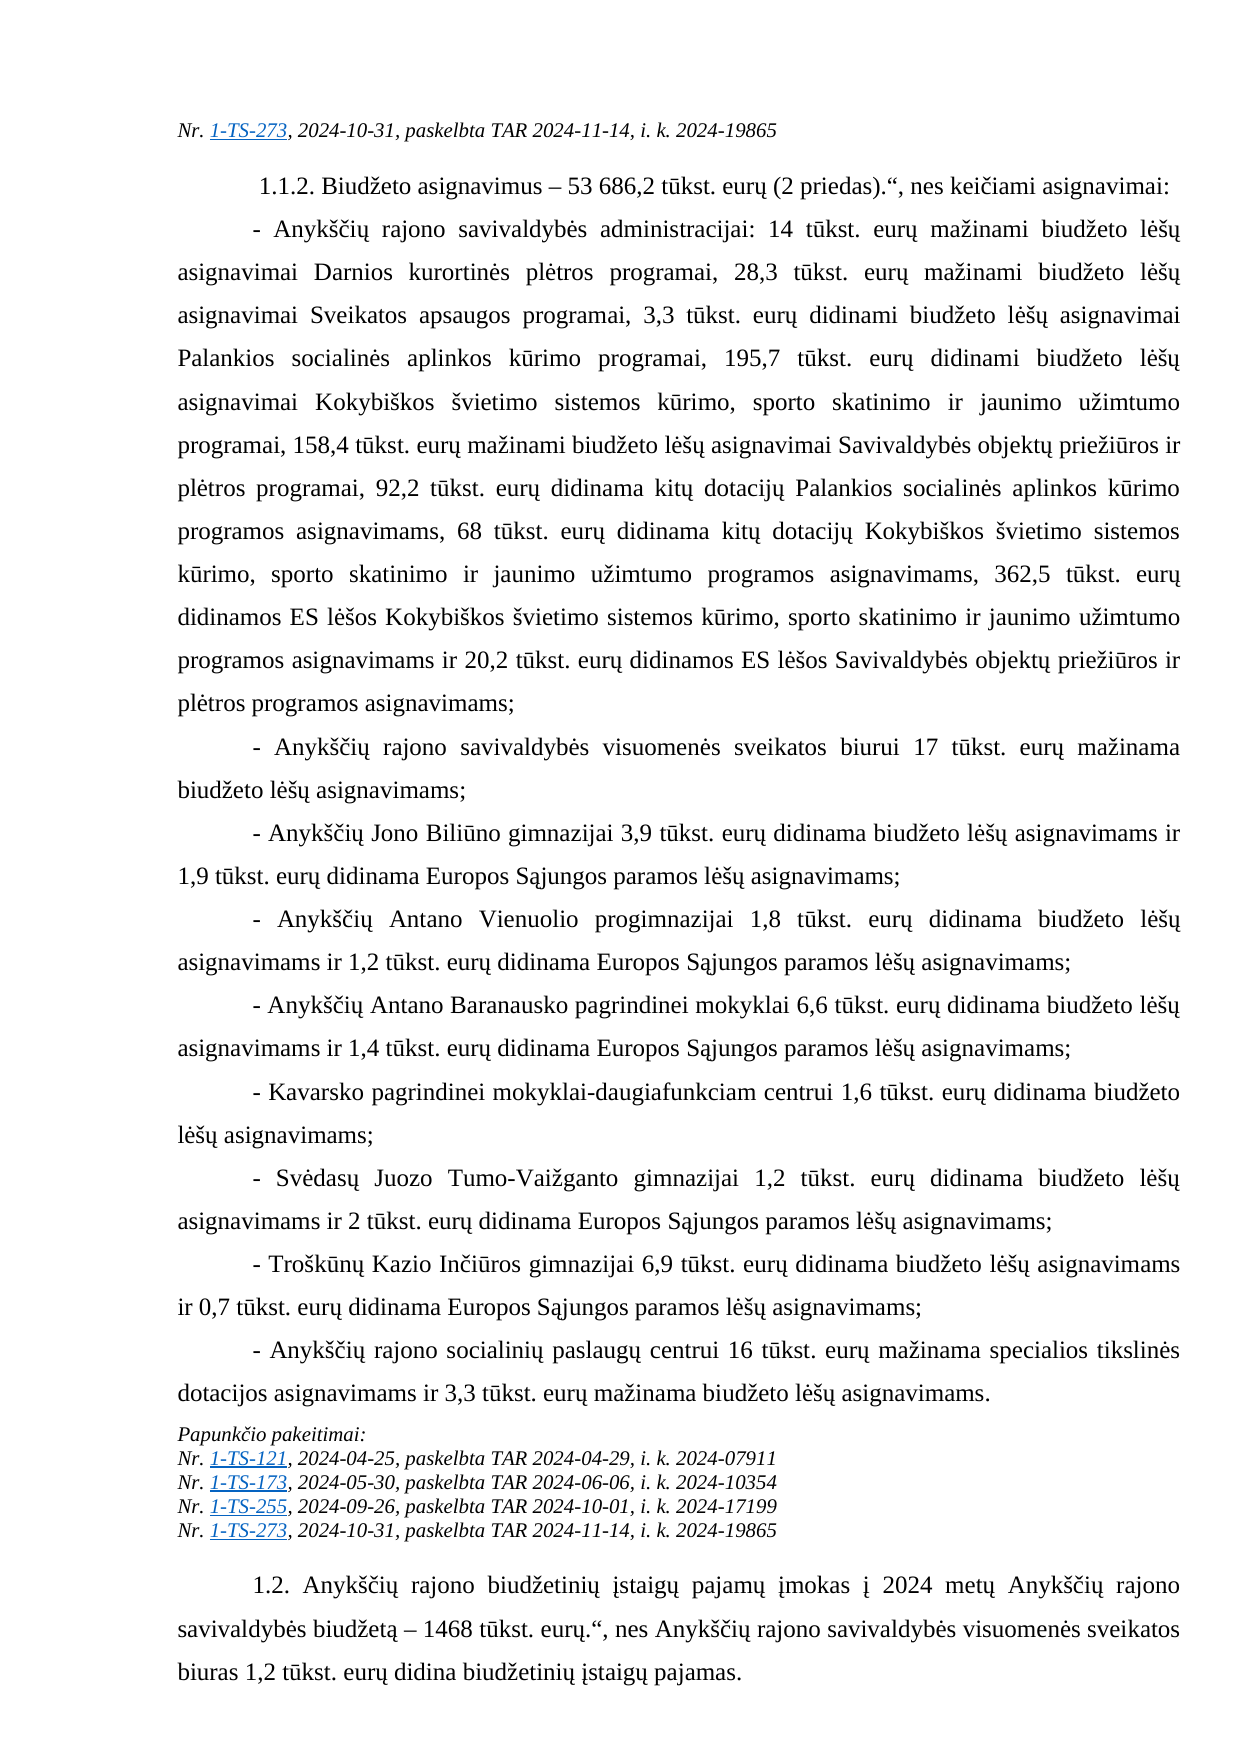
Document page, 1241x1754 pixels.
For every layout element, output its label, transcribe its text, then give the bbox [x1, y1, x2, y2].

text Papunkčio pakeitimai: [177, 1422, 1181, 1446]
text Nr. 1-TS-173, 2024-05-30, paskelbta TAR 2024-06-06, i. k. 2024-10354 [177, 1470, 1181, 1494]
text - Anykščių Antano Baranausko pagrindinei mokyklai 6,6 tūkst. eurų didinama biudžeto lėšų asignavimams ir 1,4 tūkst. eurų didinama Europos Sąjungos paramos lėšų asignavimams; [177, 990, 1181, 1062]
text Nr. 1-TS-255, 2024-09-26, paskelbta TAR 2024-10-01, i. k. 2024-17199 [177, 1494, 1181, 1518]
text - Anykščių Antano Vienuolio progimnazijai 1,8 tūkst. eurų didinama biudžeto lėšų asignavimams ir 1,2 tūkst. eurų didinama Europos Sąjungos paramos lėšų asignavimams; [177, 904, 1181, 976]
text - Anykščių Jono Biliūno gimnazijai 3,9 tūkst. eurų didinama biudžeto lėšų asignavimams ir 1,9 tūkst. eurų didinama Europos Sąjungos paramos lėšų asignavimams; [177, 818, 1181, 890]
text - Anykščių rajono socialinių paslaugų centrui 16 tūkst. eurų mažinama specialios tikslinės dotacijos asignavimams ir 3,3 tūkst. eurų mažinama biudžeto lėšų asignavimams. [177, 1335, 1181, 1407]
text 1.1.2. Biudžeto asignavimus – 53 686,2 tūkst. eurų (2 priedas).“, nes keičiami asignavimai: [177, 171, 1181, 200]
text - Troškūnų Kazio Inčiūros gimnazijai 6,9 tūkst. eurų didinama biudžeto lėšų asignavimams ir 0,7 tūkst. eurų didinama Europos Sąjungos paramos lėšų asignavimams; [177, 1249, 1181, 1321]
text - Kavarsko pagrindinei mokyklai-daugiafunkciam centrui 1,6 tūkst. eurų didinama biudžeto lėšų asignavimams; [177, 1077, 1181, 1148]
text - Anykščių rajono savivaldybės visuomenės sveikatos biurui 17 tūkst. eurų mažinama biudžeto lėšų asignavimams; [177, 732, 1181, 803]
text Nr. 1-TS-273, 2024-10-31, paskelbta TAR 2024-11-14, i. k. 2024-19865 [177, 1518, 1181, 1542]
text Nr. 1-TS-121, 2024-04-25, paskelbta TAR 2024-04-29, i. k. 2024-07911 [177, 1446, 1181, 1470]
text 1.2. Anykščių rajono biudžetinių įstaigų pajamų įmokas į 2024 metų Anykščių rajono savivaldybės biudžetą – 1468 tūkst. eurų.“, nes Anykščių rajono savivaldybės visuomenės sveikatos biuras 1,2 tūkst. eurų didina biudžetinių įstaigų pajamas. [177, 1571, 1181, 1686]
text - Svėdasų Juozo Tumo-Vaižganto gimnazijai 1,2 tūkst. eurų didinama biudžeto lėšų asignavimams ir 2 tūkst. eurų didinama Europos Sąjungos paramos lėšų asignavimams; [177, 1163, 1181, 1235]
text - Anykščių rajono savivaldybės administracijai: 14 tūkst. eurų mažinami biudžeto lėšų asignavimai Darnios kurortinės plėtros programai, 28,3 tūkst. eurų mažinami biudžeto lėšų asignavimai Sveikatos apsaugos programai, 3,3 tūkst. eurų didinami biudžeto lėšų asignavimai Palankios socialinės aplinkos kūrimo programai, 195,7 tūkst. eurų didinami biudžeto lėšų asignavimai Kokybiškos švietimo sistemos kūrimo, sporto skatinimo ir jaunimo užimtumo programai, 158,4 tūkst. eurų mažinami biudžeto lėšų asignavimai Savivaldybės objektų priežiūros ir plėtros programai, 92,2 tūkst. eurų didinama kitų dotacijų Palankios socialinės aplinkos kūrimo programos asignavimams, 68 tūkst. eurų didinama kitų dotacijų Kokybiškos švietimo sistemos kūrimo, sporto skatinimo ir jaunimo užimtumo programos asignavimams, 362,5 tūkst. eurų didinamos ES lėšos Kokybiškos švietimo sistemos kūrimo, sporto skatinimo ir jaunimo užimtumo programos asignavimams ir 20,2 tūkst. eurų didinamos ES lėšos Savivaldybės objektų priežiūros ir plėtros programos asignavimams; [177, 214, 1181, 717]
text Nr. 1-TS-273, 2024-10-31, paskelbta TAR 2024-11-14, i. k. 2024-19865 [177, 118, 1181, 142]
